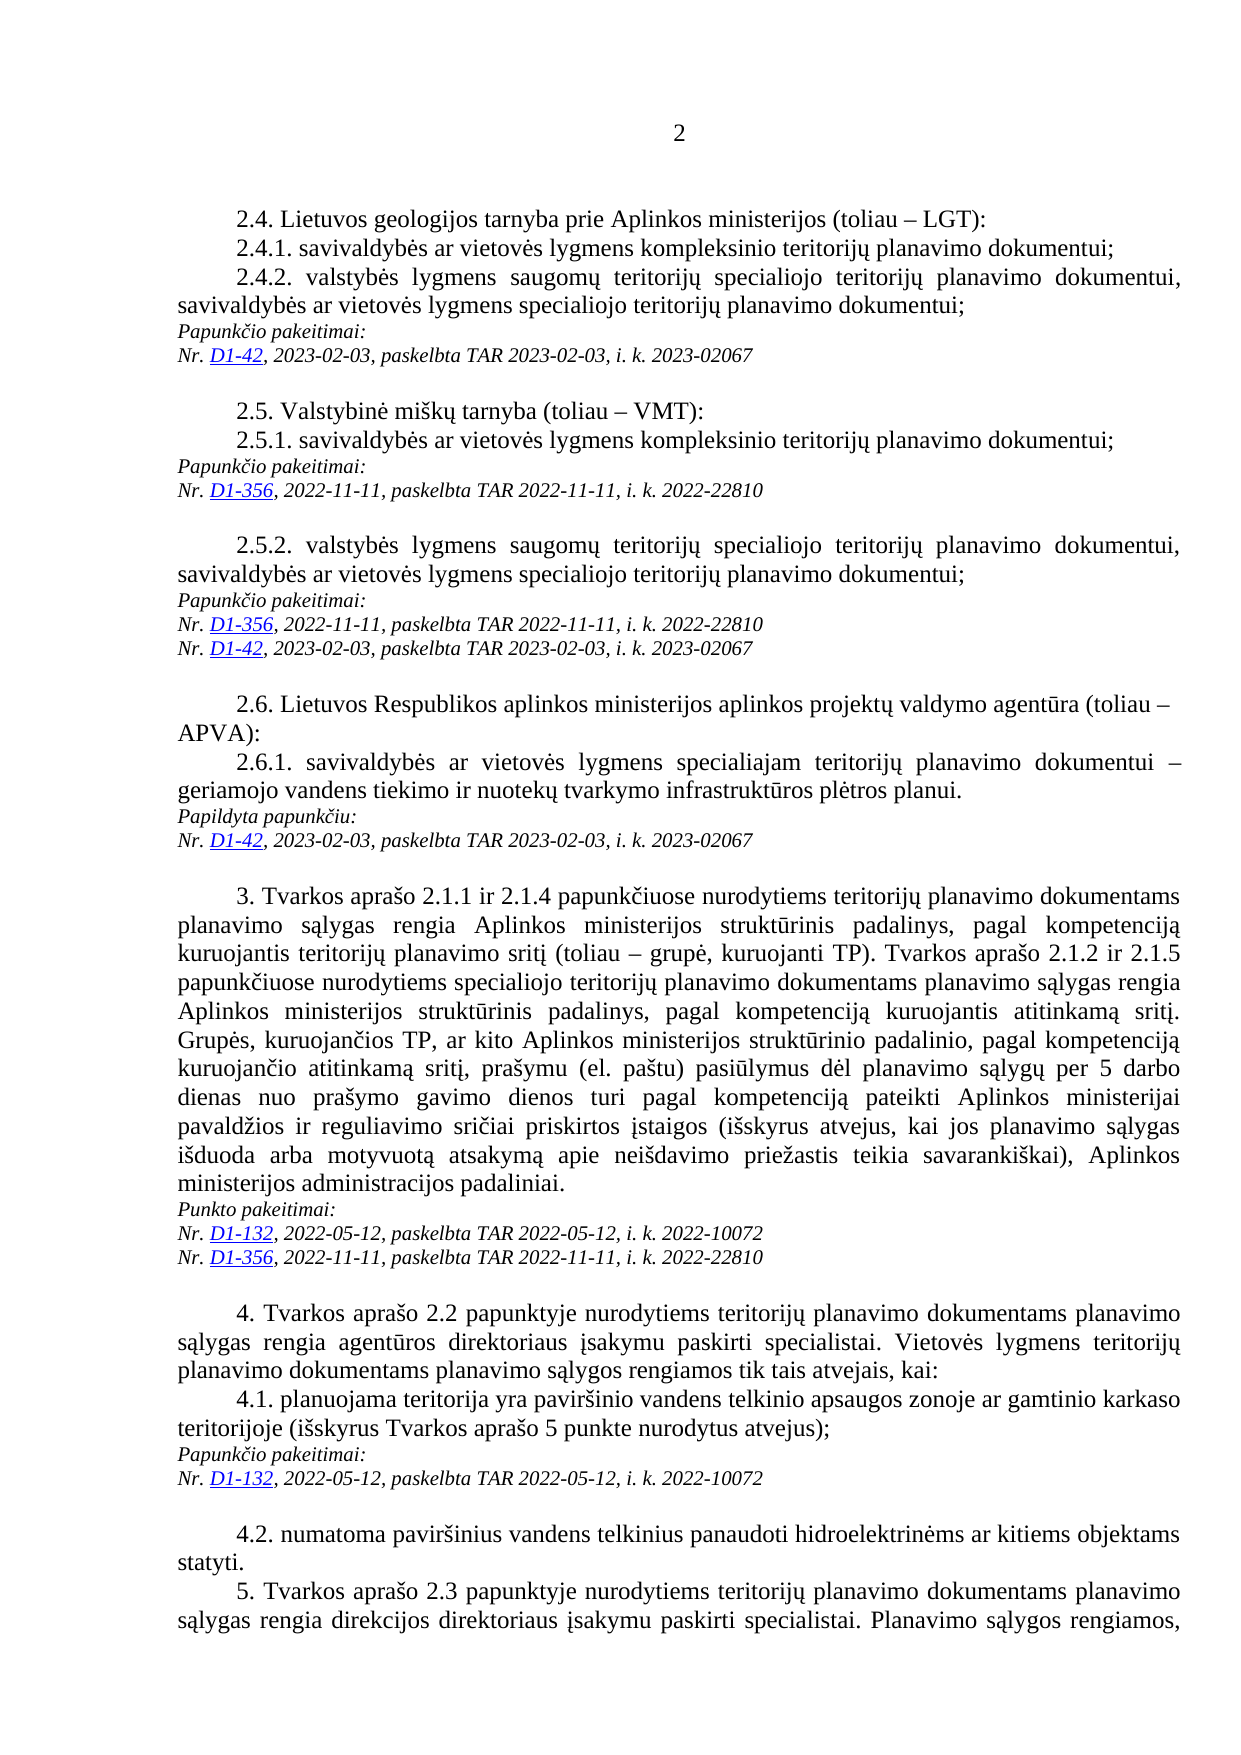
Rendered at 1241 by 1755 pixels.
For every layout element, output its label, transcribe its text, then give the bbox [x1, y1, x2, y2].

text Nr. D1-356, 2022-11-11, paskelbta TAR 2022-11-11, i. k. 2022-22810 [177, 612, 1181, 636]
text Nr. D1-132, 2022-05-12, paskelbta TAR 2022-05-12, i. k. 2022-10072 [177, 1221, 1181, 1245]
text Nr. D1-42, 2023-02-03, paskelbta TAR 2023-02-03, i. k. 2023-02067 [177, 636, 1181, 660]
text 4.1. planuojama teritorija yra paviršinio vandens telkinio apsaugos zonoje ar gamtinio karkaso teritorijoje (išskyrus Tvarkos aprašo 5 punkte nurodytus atvejus); [177, 1384, 1181, 1442]
text 2.5.1. savivaldybės ar vietovės lygmens kompleksinio teritorijų planavimo dokumentui; [236, 425, 1181, 454]
text 3. Tvarkos aprašo 2.1.1 ir 2.1.4 papunkčiuose nurodytiems teritorijų planavimo dokumentams planavimo sąlygas rengia Aplinkos ministerijos struktūrinis padalinys, pagal kompetenciją kuruojantis teritorijų planavimo sritį (toliau – grupė, kuruojanti TP). Tvarkos aprašo 2.1.2 ir 2.1.5 papunkčiuose nurodytiems specialiojo teritorijų planavimo dokumentams planavimo sąlygas rengia Aplinkos ministerijos struktūrinis padalinys, pagal kompetenciją kuruojantis atitinkamą sritį. Grupės, kuruojančios TP, ar kito Aplinkos ministerijos struktūrinio padalinio, pagal kompetenciją kuruojančio atitinkamą sritį, prašymu (el. paštu) pasiūlymus dėl planavimo sąlygų per 5 darbo dienas nuo prašymo gavimo dienos turi pagal kompetenciją pateikti Aplinkos ministerijai pavaldžios ir reguliavimo sričiai priskirtos įstaigos (išskyrus atvejus, kai jos planavimo sąlygas išduoda arba motyvuotą atsakymą apie neišdavimo priežastis teikia savarankiškai), Aplinkos ministerijos administracijos padaliniai. [177, 881, 1181, 1197]
text 5. Tvarkos aprašo 2.3 papunktyje nurodytiems teritorijų planavimo dokumentams planavimo sąlygas rengia direkcijos direktoriaus įsakymu paskirti specialistai. Planavimo sąlygos rengiamos, [177, 1576, 1181, 1634]
text Papunkčio pakeitimai: [177, 319, 1181, 343]
text 2.6. Lietuvos Respublikos aplinkos ministerijos aplinkos projektų valdymo agentūra (toliau – APVA): [177, 689, 1181, 747]
text 2.4. Lietuvos geologijos tarnyba prie Aplinkos ministerijos (toliau – LGT): [177, 204, 1181, 233]
text 2.4.2. valstybės lygmens saugomų teritorijų specialiojo teritorijų planavimo dokumentui, savivaldybės ar vietovės lygmens specialiojo teritorijų planavimo dokumentui; [177, 262, 1181, 319]
text 2.5.2. valstybės lygmens saugomų teritorijų specialiojo teritorijų planavimo dokumentui, savivaldybės ar vietovės lygmens specialiojo teritorijų planavimo dokumentui; [177, 531, 1181, 588]
text Nr. D1-356, 2022-11-11, paskelbta TAR 2022-11-11, i. k. 2022-22810 [177, 1245, 1181, 1269]
text Nr. D1-132, 2022-05-12, paskelbta TAR 2022-05-12, i. k. 2022-10072 [177, 1466, 1181, 1490]
text Papildyta papunkčiu: [177, 804, 1181, 828]
text Nr. D1-42, 2023-02-03, paskelbta TAR 2023-02-03, i. k. 2023-02067 [177, 343, 1181, 367]
text Nr. D1-42, 2023-02-03, paskelbta TAR 2023-02-03, i. k. 2023-02067 [177, 828, 1181, 852]
text Nr. D1-356, 2022-11-11, paskelbta TAR 2022-11-11, i. k. 2022-22810 [177, 478, 1181, 502]
text Punkto pakeitimai: [177, 1197, 1181, 1221]
text 2.5. Valstybinė miškų tarnyba (toliau – VMT): [177, 396, 1181, 425]
text Papunkčio pakeitimai: [177, 1442, 1181, 1466]
text Papunkčio pakeitimai: [177, 454, 1181, 478]
text 2.4.1. savivaldybės ar vietovės lygmens kompleksinio teritorijų planavimo dokumentui; [177, 233, 1181, 262]
text 2.6.1. savivaldybės ar vietovės lygmens specialiajam teritorijų planavimo dokumentui – geriamojo vandens tiekimo ir nuotekų tvarkymo infrastruktūros plėtros planui. [177, 747, 1181, 804]
text Papunkčio pakeitimai: [177, 588, 1181, 612]
text 4. Tvarkos aprašo 2.2 papunktyje nurodytiems teritorijų planavimo dokumentams planavimo sąlygas rengia agentūros direktoriaus įsakymu paskirti specialistai. Vietovės lygmens teritorijų planavimo dokumentams planavimo sąlygos rengiamos tik tais atvejais, kai: [177, 1298, 1181, 1384]
text 4.2. numatoma paviršinius vandens telkinius panaudoti hidroelektrinėms ar kitiems objektams statyti. [177, 1519, 1181, 1576]
